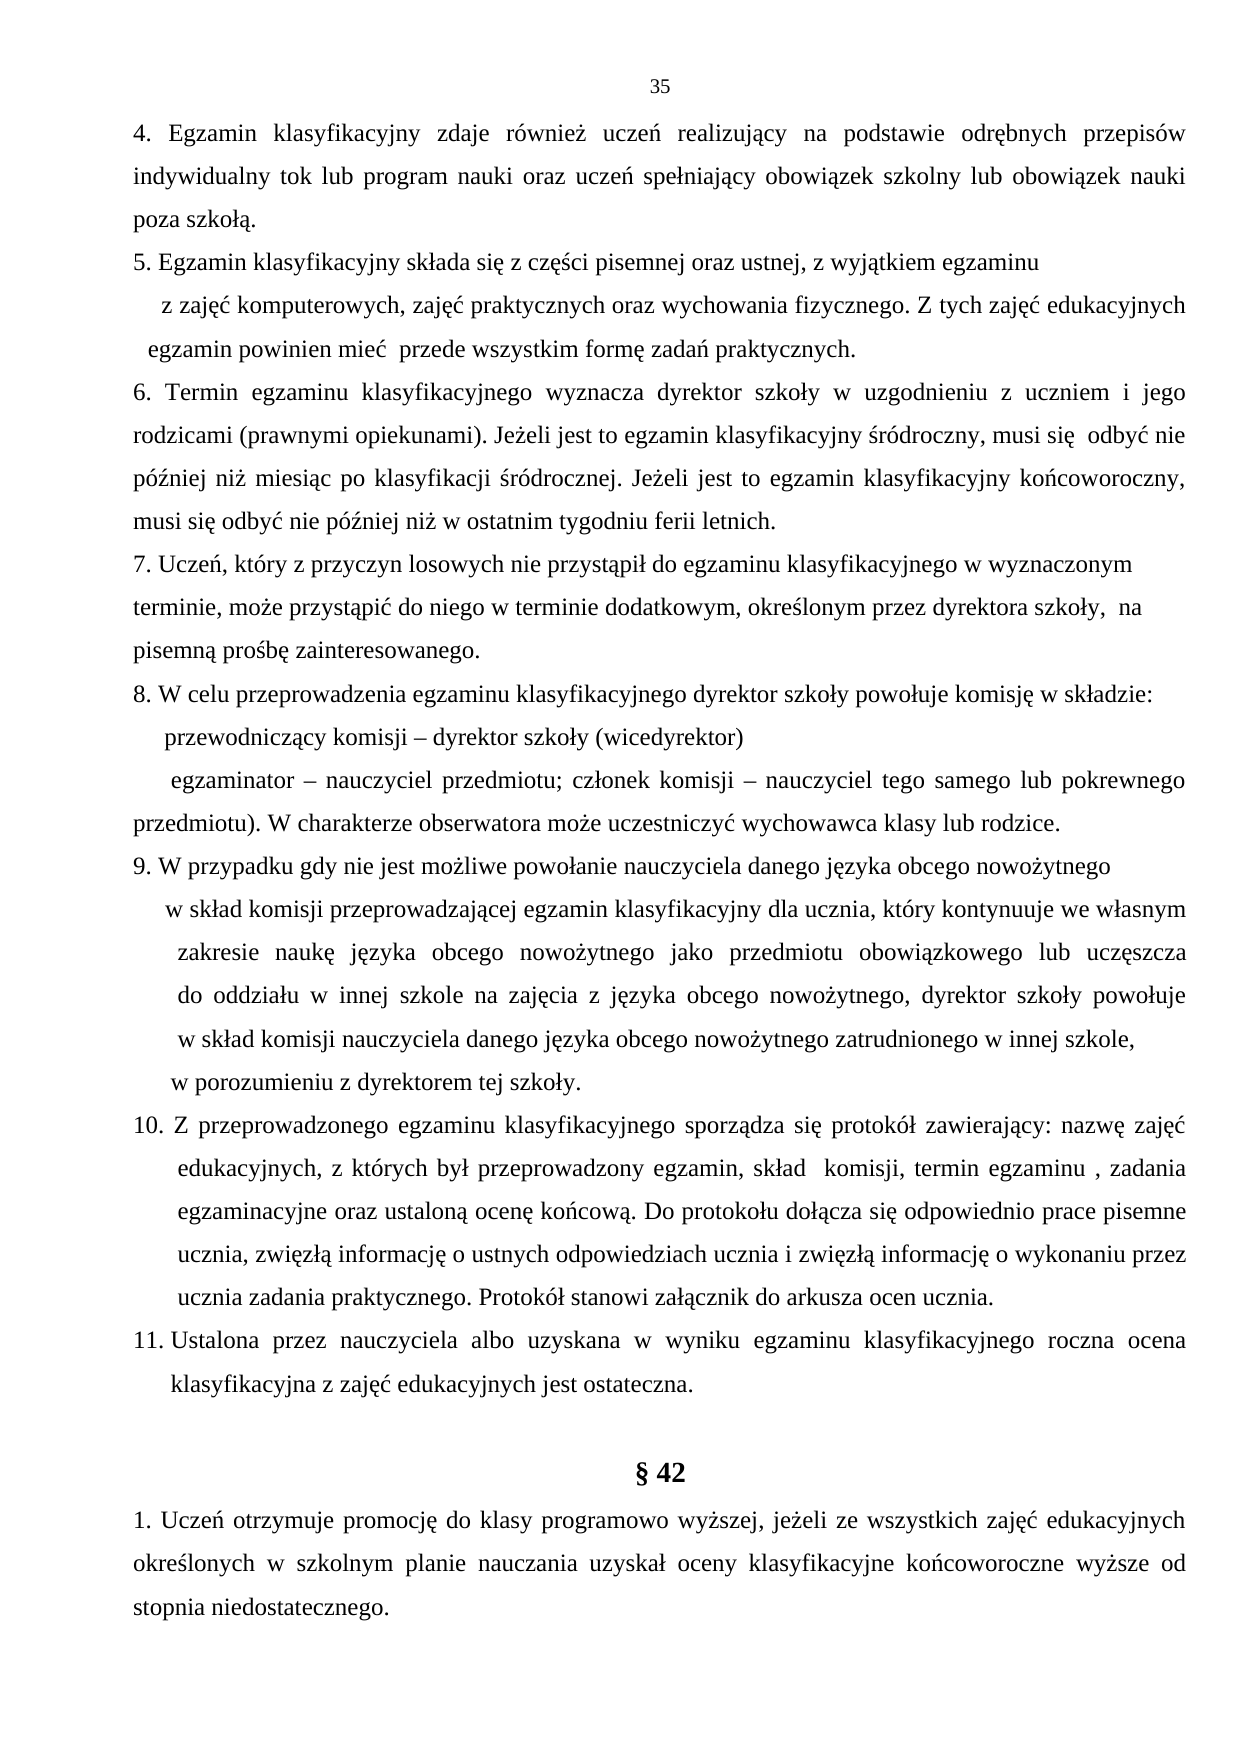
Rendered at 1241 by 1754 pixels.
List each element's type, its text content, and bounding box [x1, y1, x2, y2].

text z zajęć komputerowych, zajęć praktycznych oraz wychowania fizycznego. Z tych zajęć edukacyjnych egzamin powinien mieć przede wszystkim formę zadań praktycznych. [148, 291, 1187, 362]
text 10. Z przeprowadzonego egzaminu klasyfikacyjnego sporządza się protokół zawierający: nazwę zajęć edukacyjnych, z których był przeprowadzony egzamin, skład komisji, termin egzaminu , zadania egzaminacyjne oraz ustaloną ocenę końcową. Do protokołu dołącza się odpowiednio prace pisemne ucznia, zwięzłą informację o ustnych odpowiedziach ucznia i zwięzłą informację o wykonaniu przez ucznia zadania praktycznego. Protokół stanowi załącznik do arkusza ocen ucznia. [133, 1110, 1187, 1311]
text 5. Egzamin klasyfikacyjny składa się z części pisemnej oraz ustnej, z wyjątkiem egzaminu [133, 247, 1187, 276]
text 4. Egzamin klasyfikacyjny zdaje również uczeń realizujący na podstawie odrębnych przepisów indywidualny tok lub program nauki oraz uczeń spełniający obowiązek szkolny lub obowiązek nauki poza szkołą. [133, 118, 1187, 233]
text przewodniczący komisji – dyrektor szkoły (wicedyrektor) [133, 722, 1187, 751]
list Ustalona przez nauczyciela albo uzyskana w wyniku egzaminu klasyfikacyjnego roczna ocena klasyfikacyjna z zajęć edukacyjnych jest ostateczna. [133, 1326, 1187, 1397]
text 7. Uczeń, który z przyczyn losowych nie przystąpił do egzaminu klasyfikacyjnego w wyznaczonym terminie, może przystąpić do niego w terminie dodatkowym, określonym przez dyrektora szkoły, na pisemną prośbę zainteresowanego. 8. W celu przeprowadzenia egzaminu klasyfikacyjnego dyrektor szkoły powołuje komisję w składzie: [133, 549, 1187, 707]
text 1. Uczeń otrzymuje promocję do klasy programowo wyższej, jeżeli ze wszystkich zajęć edukacyjnych określonych w szkolnym planie nauczania uzyskał oceny klasyfikacyjne końcoworoczne wyższe od stopnia niedostatecznego. [133, 1505, 1187, 1620]
text egzaminator – nauczyciel przedmiotu; członek komisji – nauczyciel tego samego lub pokrewnego przedmiotu). W charakterze obserwatora może uczestniczyć wychowawca klasy lub rodzice. [133, 765, 1187, 837]
text 9. W przypadku gdy nie jest możliwe powołanie nauczyciela danego języka obcego nowożytnego [133, 851, 1187, 880]
text w porozumieniu z dyrektorem tej szkoły. [133, 1067, 1187, 1096]
text 6. Termin egzaminu klasyfikacyjnego wyznacza dyrektor szkoły w uzgodnieniu z uczniem i jego rodzicami (prawnymi opiekunami). Jeżeli jest to egzamin klasyfikacyjny śródroczny, musi się odbyć nie później niż miesiąc po klasyfikacji śródrocznej. Jeżeli jest to egzamin klasyfikacyjny końcoworoczny, musi się odbyć nie później niż w ostatnim tygodniu ferii letnich. [133, 377, 1187, 535]
text § 42 [133, 1455, 1187, 1488]
text w skład komisji przeprowadzającej egzamin klasyfikacyjny dla ucznia, który kontynuuje we własnym zakresie naukę języka obcego nowożytnego jako przedmiotu obowiązkowego lub uczęszcza do oddziału w innej szkole na zajęcia z języka obcego nowożytnego, dyrektor szkoły powołuje w skład komisji nauczyciela danego języka obcego nowożytnego zatrudnionego w innej szkole, [133, 894, 1187, 1052]
